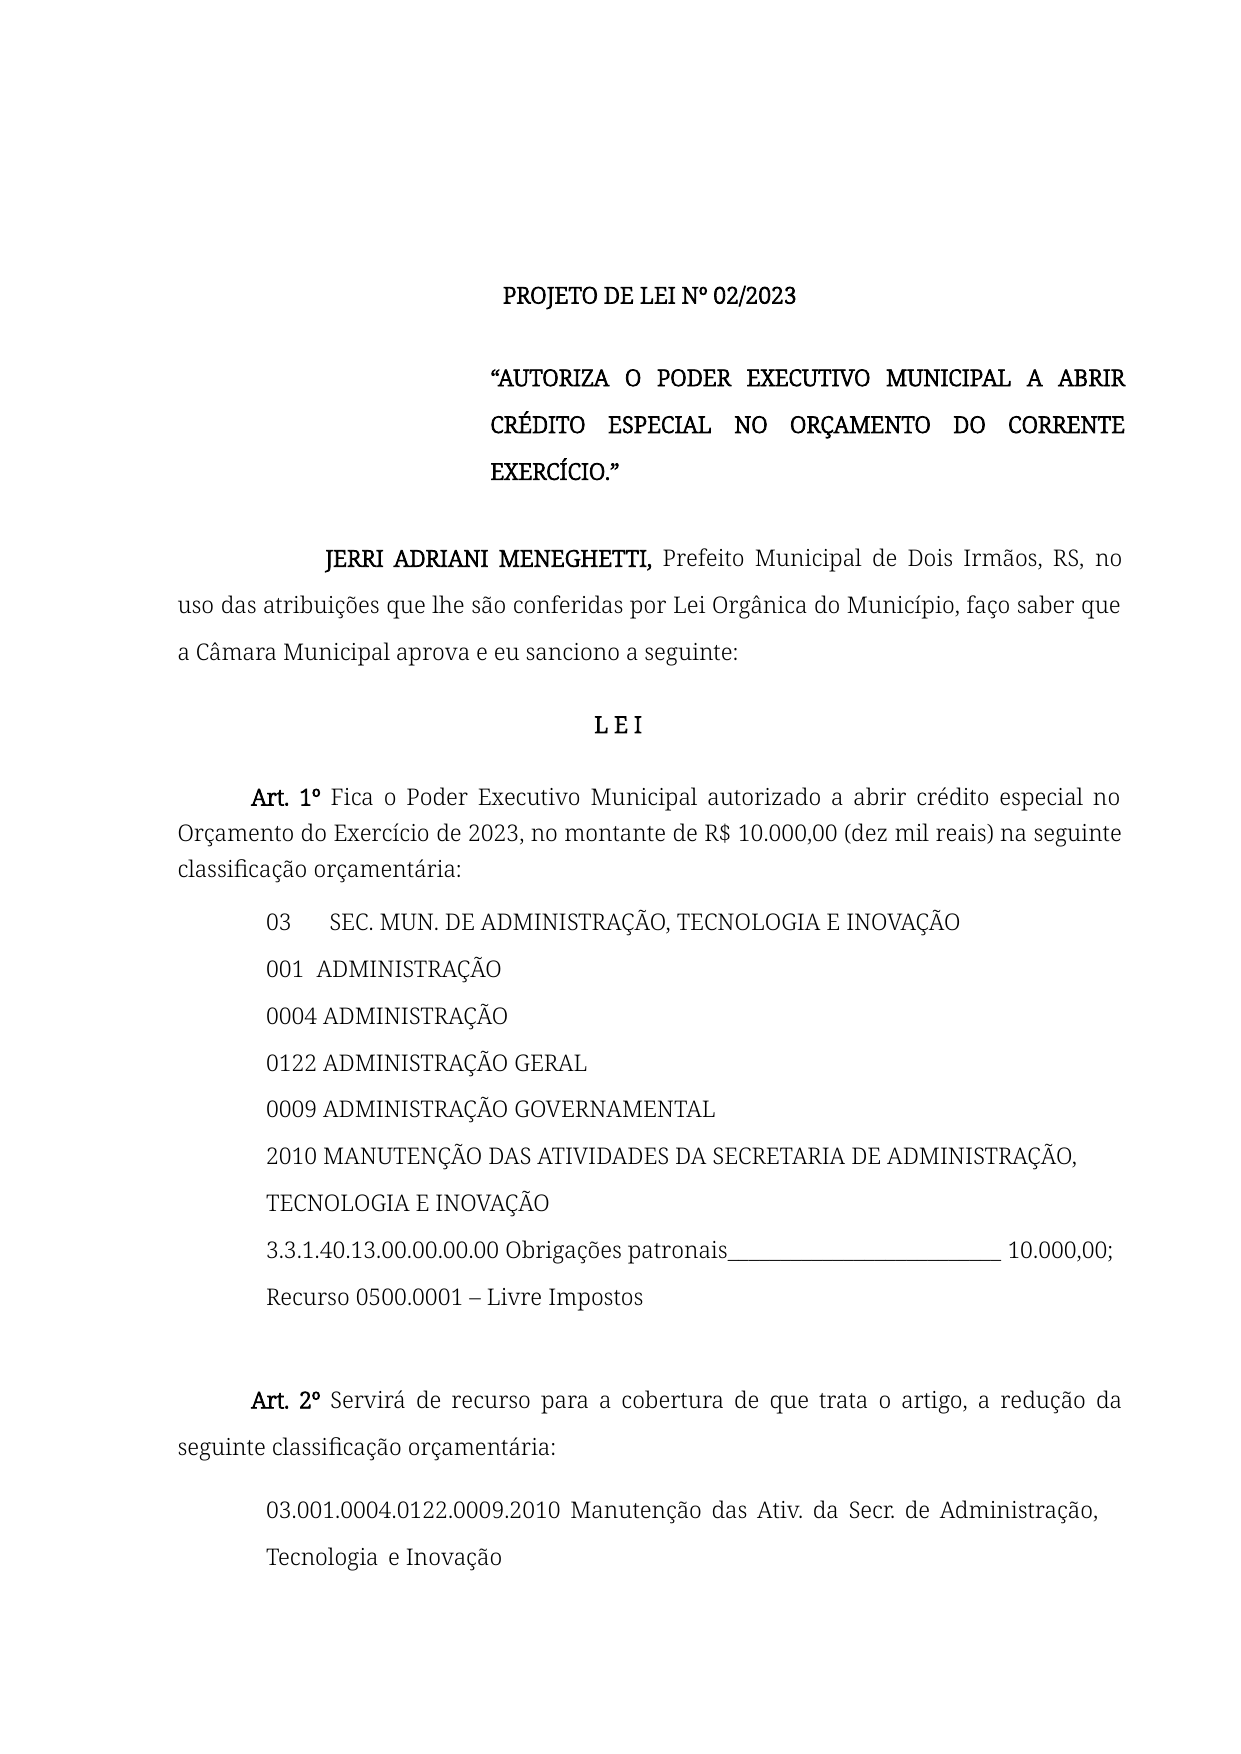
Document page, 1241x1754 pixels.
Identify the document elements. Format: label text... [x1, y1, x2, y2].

text JERRI ADRIANI MENEGHETTI, Prefeito Municipal de Dois Irmãos, RS, no uso das atribuições que lhe são conferidas por Lei Orgânica do Município, faço saber que a Câmara Municipal aprova e eu sanciono a seguinte: [177, 542, 1122, 667]
text 03.001.0004.0122.0009.2010 Manutenção das Ativ. da Secr. de Administração, Tecnologia e Inovação [266, 1494, 1122, 1572]
text 3.3.1.40.13.00.00.00.00 Obrigações patronais__________________________ 10.000,00; [266, 1234, 1122, 1265]
subtitle PROJETO DE LEI Nº 02/2023 [177, 279, 1122, 310]
text 0004 ADMINISTRAÇÃO [266, 999, 1122, 1031]
text Recurso 0500.0001 – Livre Impostos [266, 1281, 1122, 1312]
text 0122 ADMINISTRAÇÃO GERAL [266, 1046, 1122, 1078]
text Art. 1º Fica o Poder Executivo Municipal autorizado a abrir crédito especial no Orçamento do Exercício de 2023, no montante de R$ 10.000,00 (dez mil reais) na seguinte classificação orçamentária: [177, 781, 1122, 884]
table_header “AUTORIZA O PODER EXECUTIVO MUNICIPAL A ABRIR CRÉDITO ESPECIAL NO ORÇAMENTO DO CORRENTE EXERCÍCIO.” [483, 361, 1133, 499]
text 2010 MANUTENÇÃO DAS ATIVIDADES DA SECRETARIA DE ADMINISTRAÇÃO, TECNOLOGIA E INOVAÇÃO [266, 1140, 1122, 1218]
text 001 ADMINISTRAÇÃO [266, 953, 1122, 984]
text Art. 2º Servirá de recurso para a cobertura de que trata o artigo, a redução da seguinte classificação orçamentária: [177, 1384, 1122, 1462]
text 03 SEC. MUN. DE ADMINISTRAÇÃO, TECNOLOGIA E INOVAÇÃO [266, 906, 1122, 937]
text L E I [177, 708, 1122, 740]
text 0009 ADMINISTRAÇÃO GOVERNAMENTAL [266, 1093, 1122, 1124]
